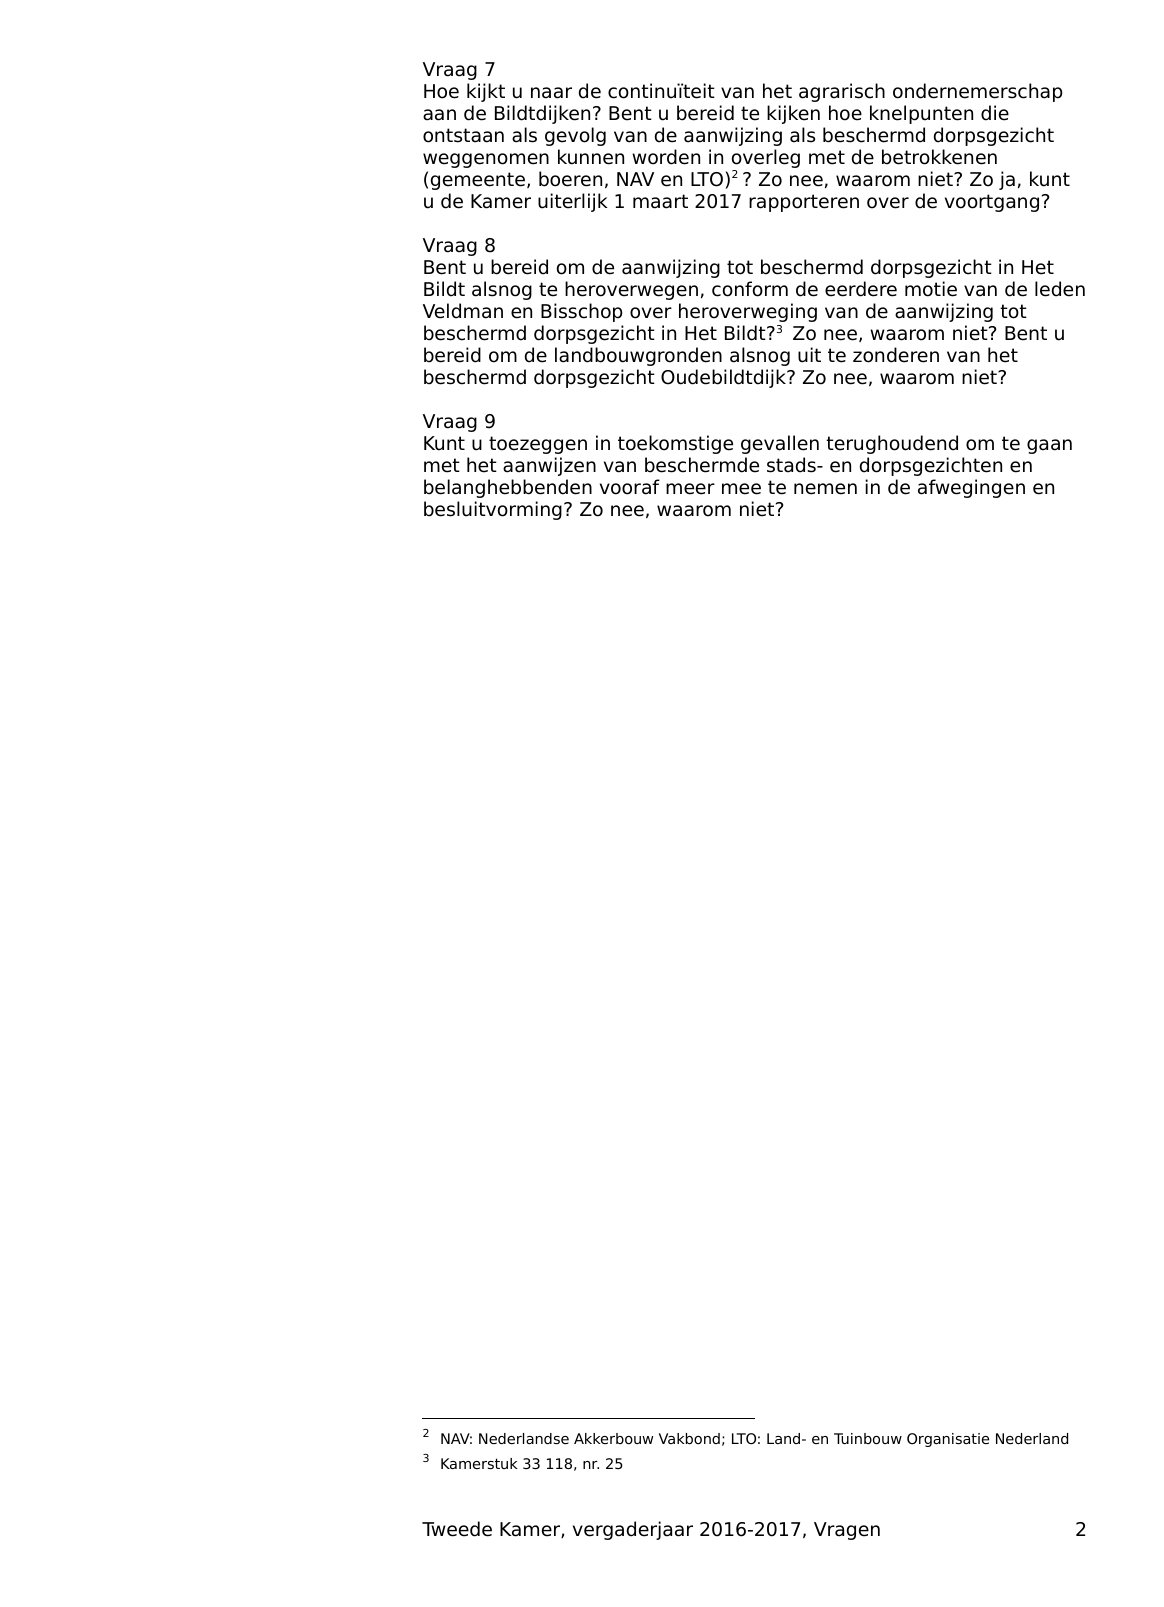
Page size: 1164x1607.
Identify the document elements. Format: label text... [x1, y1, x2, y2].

text NAV: Nederlandse Akkerbouw Vakbond; LTO: Land- en Tuinbouw Organisatie Nederland [422, 1427, 1087, 1449]
text Vraag 7 [422, 59, 1087, 81]
text Hoe kijkt u naar de continuïteit van het agrarisch ondernemerschap aan de Bildtdijken? Bent u bereid te kijken hoe knelpunten die ontstaan als gevolg van de aanwijzing als beschermd dorpsgezicht weggenomen kunnen worden in overleg met de betrokkenen (gemeente, boeren, NAV en LTO)? Zo nee, waarom niet? Zo ja, kunt u de Kamer uiterlijk 1 maart 2017 rapporteren over de voortgang? [422, 81, 1087, 213]
text Bent u bereid om de aanwijzing tot beschermd dorpsgezicht in Het Bildt alsnog te heroverwegen, conform de eerdere motie van de leden Veldman en Bisschop over heroverweging van de aanwijzing tot beschermd dorpsgezicht in Het Bildt? Zo nee, waarom niet? Bent u bereid om de landbouwgronden alsnog uit te zonderen van het beschermd dorpsgezicht Oudebildtdijk? Zo nee, waarom niet? [422, 257, 1087, 389]
text Kamerstuk 33 118, nr. 25 [422, 1452, 1087, 1474]
text Kunt u toezeggen in toekomstige gevallen terughoudend om te gaan met het aanwijzen van beschermde stads- en dorpsgezichten en belanghebbenden vooraf meer mee te nemen in de afwegingen en besluitvorming? Zo nee, waarom niet? [422, 433, 1087, 521]
text Vraag 8 [422, 235, 1087, 257]
text Vraag 9 [422, 411, 1087, 433]
